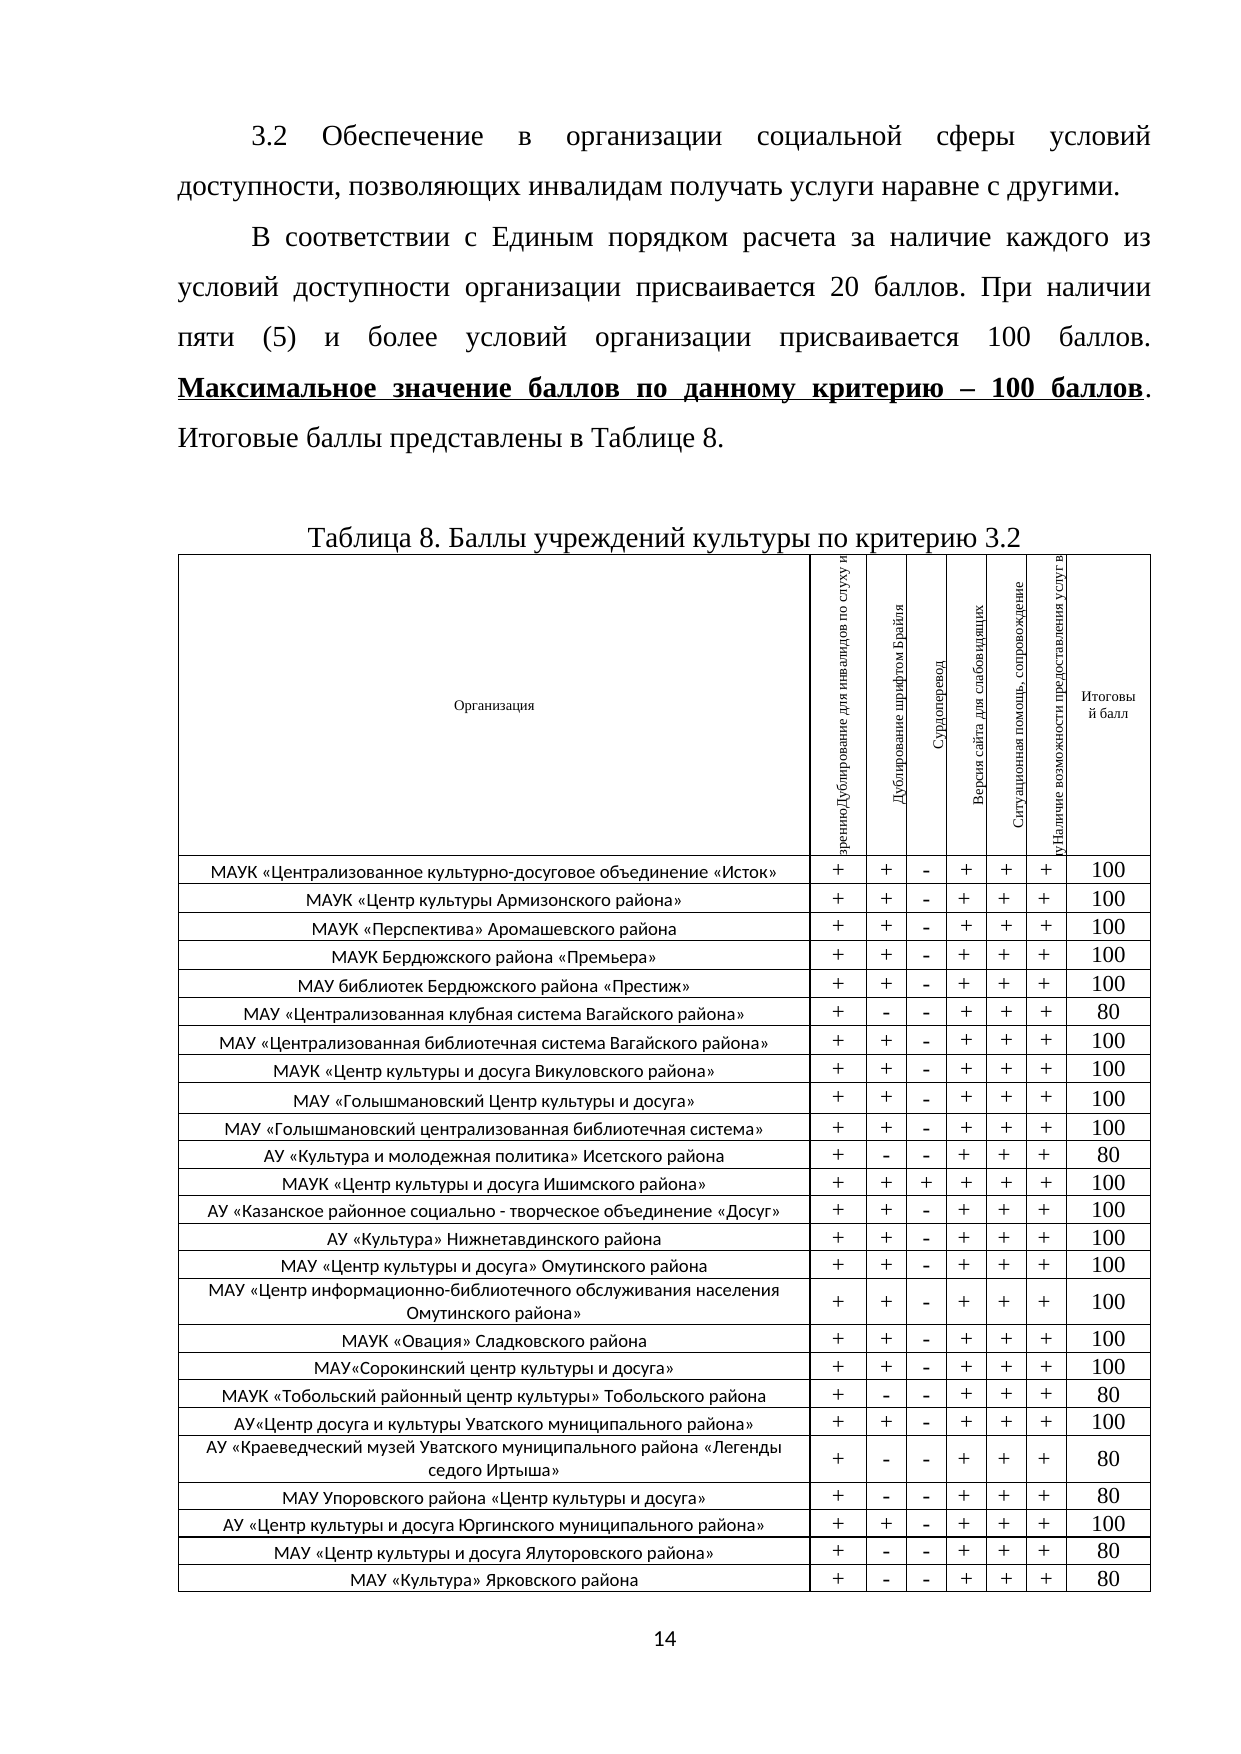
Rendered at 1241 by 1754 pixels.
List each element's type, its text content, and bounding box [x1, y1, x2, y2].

table_cell + [947, 1114, 986, 1140]
table_cell АУ«Центр досуга и культуры Уватского муниципального района» [179, 1408, 809, 1435]
table_cell - [907, 1114, 946, 1140]
text В соответствии с Единым порядком расчета за наличие каждого из условий доступности организации присваивается 20 баллов. При наличии пяти (5) и более условий организации присваивается 100 баллов. Максимальное значение баллов по данному критерию – 100 баллов. Итоговые баллы представлены в Таблице 8. [177, 219, 1152, 453]
table_cell + [1027, 1169, 1066, 1195]
table_cell - [907, 1055, 946, 1082]
table_cell + [1027, 1353, 1066, 1379]
table_cell + [867, 970, 906, 997]
table_cell + [1027, 1325, 1066, 1352]
table_cell 100 [1067, 913, 1150, 940]
table_cell + [867, 1279, 906, 1324]
table_cell - [907, 1325, 946, 1352]
table_cell + [947, 1510, 986, 1536]
table_cell + [811, 1169, 866, 1195]
table_cell 100 [1067, 1251, 1150, 1277]
table_cell + [947, 1083, 986, 1112]
table_cell - [907, 884, 946, 912]
table_cell + [987, 1483, 1026, 1509]
table_cell + [1027, 1408, 1066, 1435]
table_cell - [907, 913, 946, 940]
table_cell + [867, 1408, 906, 1435]
table_cell + [867, 1251, 906, 1277]
table_cell + [987, 1353, 1026, 1379]
table_cell + [811, 1538, 866, 1564]
table_cell + [1027, 998, 1066, 1025]
table_cell + [811, 1353, 866, 1379]
table_cell 100 [1067, 1325, 1150, 1352]
table_cell - [867, 1483, 906, 1509]
table_cell + [987, 1196, 1026, 1222]
table_cell МАУ «Центр информационно-библиотечного обслуживания населения Омутинского района» [179, 1279, 809, 1324]
table_cell - [907, 1408, 946, 1435]
table_cell + [1027, 1436, 1066, 1482]
table_cell АУ «Центр культуры и досуга Юргинского муниципального района» [179, 1510, 809, 1536]
table_cell 100 [1067, 884, 1150, 912]
table_cell + [987, 1565, 1026, 1591]
table_cell МАУК «Перспектива» Аромашевского района [179, 913, 809, 940]
table_cell + [1027, 1026, 1066, 1054]
table_cell МАУ «Культура» Ярковского района [179, 1565, 809, 1591]
table_cell 100 [1067, 1510, 1150, 1536]
table_cell - [907, 1380, 946, 1407]
table_cell - [907, 941, 946, 968]
table_cell - [867, 1380, 906, 1407]
table_cell + [987, 970, 1026, 997]
table_cell + [947, 1026, 986, 1054]
table_cell + [1027, 1538, 1066, 1564]
table_cell + [987, 1114, 1026, 1140]
table_cell + [947, 1251, 986, 1277]
table_cell + [867, 1325, 906, 1352]
table_cell 80 [1067, 1436, 1150, 1482]
table_cell 80 [1067, 1483, 1150, 1509]
table_cell - [907, 1279, 946, 1324]
table_cell МАУ «Голышмановский централизованная библиотечная система» [179, 1114, 809, 1140]
table_cell + [987, 856, 1026, 883]
table_cell 80 [1067, 1538, 1150, 1564]
table_cell - [907, 856, 946, 883]
table_cell + [947, 1380, 986, 1407]
table_cell 100 [1067, 856, 1150, 883]
table_cell + [987, 998, 1026, 1025]
table_header Организация [179, 555, 809, 855]
table_cell - [907, 1141, 946, 1167]
table_cell + [811, 1083, 866, 1112]
table_cell МАУК Бердюжского района «Премьера» [179, 941, 809, 968]
table_cell 100 [1067, 970, 1150, 997]
table_cell + [987, 1169, 1026, 1195]
table_cell МАУК «Тобольский районный центр культуры» Тобольского района [179, 1380, 809, 1407]
table_cell + [811, 1565, 866, 1591]
table_cell + [1027, 1224, 1066, 1250]
table_cell + [907, 1169, 946, 1195]
table_cell + [811, 1141, 866, 1167]
table_cell + [1027, 1483, 1066, 1509]
table_cell 100 [1067, 1196, 1150, 1222]
table_cell МАУ «Голышмановский Центр культуры и досуга» [179, 1083, 809, 1112]
table_cell - [907, 1251, 946, 1277]
table_cell + [811, 1114, 866, 1140]
table_cell + [1027, 1141, 1066, 1167]
table_cell + [867, 1055, 906, 1082]
table_cell + [867, 1026, 906, 1054]
table_cell + [987, 1436, 1026, 1482]
text 3.2 Обеспечение в организации социальной сферы условий доступности, позволяющих инвалидам получать услуги наравне с другими. [177, 118, 1152, 202]
table_cell - [907, 970, 946, 997]
table_cell + [811, 998, 866, 1025]
table_cell 100 [1067, 1114, 1150, 1140]
table_cell + [947, 998, 986, 1025]
table_cell + [1027, 1565, 1066, 1591]
table_cell + [811, 913, 866, 940]
table_cell 100 [1067, 941, 1150, 968]
table_cell + [811, 1380, 866, 1407]
table_cell 100 [1067, 1279, 1150, 1324]
table_cell + [867, 913, 906, 940]
table_cell + [947, 941, 986, 968]
table_cell + [867, 1083, 906, 1112]
table_cell + [811, 970, 866, 997]
table_cell + [947, 1325, 986, 1352]
table_cell - [907, 1538, 946, 1564]
table_cell - [907, 1083, 946, 1112]
table_cell 100 [1067, 1224, 1150, 1250]
table_header Версия сайта для слабовидящих [947, 555, 986, 855]
table_cell + [947, 1055, 986, 1082]
table_cell + [811, 1026, 866, 1054]
table_cell + [987, 1279, 1026, 1324]
table_cell + [987, 1538, 1026, 1564]
table_cell + [987, 1141, 1026, 1167]
table_header Наличие возможности предоставления услуг в дистанционном режиме или на дому [1027, 555, 1066, 855]
table_cell - [907, 1510, 946, 1536]
table_cell + [1027, 1279, 1066, 1324]
table_cell + [811, 1510, 866, 1536]
table_cell - [907, 1353, 946, 1379]
table_cell + [987, 1055, 1026, 1082]
table_cell МАУ «Централизованная библиотечная система Вагайского района» [179, 1026, 809, 1054]
table_cell + [867, 1169, 906, 1195]
table_cell + [867, 884, 906, 912]
table_cell + [947, 856, 986, 883]
table_cell + [947, 1196, 986, 1222]
table_cell + [987, 1510, 1026, 1536]
table_cell МАУ «Центр культуры и досуга» Омутинского района [179, 1251, 809, 1277]
table_cell - [867, 1141, 906, 1167]
table_cell + [987, 913, 1026, 940]
table_cell 100 [1067, 1353, 1150, 1379]
table_cell + [811, 1196, 866, 1222]
table_cell + [987, 884, 1026, 912]
table_cell МАУК «Центр культуры и досуга Ишимского района» [179, 1169, 809, 1195]
table_header Дублирование шрифтом Брайля [867, 555, 906, 855]
table_cell + [947, 1565, 986, 1591]
table_cell + [811, 1436, 866, 1482]
table_cell + [811, 856, 866, 883]
table_cell + [867, 941, 906, 968]
table_cell + [811, 1251, 866, 1277]
table_cell + [987, 1251, 1026, 1277]
table_header Итоговый балл [1067, 555, 1150, 855]
table_header Дублирование для инвалидов по слуху и зрению [811, 555, 866, 855]
table_cell - [867, 1565, 906, 1591]
table_cell + [1027, 941, 1066, 968]
table_cell + [867, 1196, 906, 1222]
table_cell - [867, 1538, 906, 1564]
table_cell + [811, 884, 866, 912]
table_cell + [947, 1436, 986, 1482]
table_cell 100 [1067, 1169, 1150, 1195]
table_cell + [987, 941, 1026, 968]
table_cell + [867, 1510, 906, 1536]
table_cell 100 [1067, 1408, 1150, 1435]
table_cell + [947, 1169, 986, 1195]
table_cell + [1027, 1083, 1066, 1112]
table_cell + [987, 1325, 1026, 1352]
table_cell + [947, 1408, 986, 1435]
text Таблица 8. Баллы учреждений культуры по критерию 3.2 [177, 521, 1152, 554]
table_cell - [867, 1436, 906, 1482]
table_cell + [1027, 1114, 1066, 1140]
table_cell + [947, 884, 986, 912]
table_cell - [907, 1224, 946, 1250]
table_cell + [811, 1325, 866, 1352]
table_cell - [907, 1436, 946, 1482]
table_cell + [1027, 884, 1066, 912]
table_cell + [947, 1141, 986, 1167]
table_cell - [867, 998, 906, 1025]
table_cell 100 [1067, 1083, 1150, 1112]
table_header Сурдоперевод [907, 555, 946, 855]
table_cell МАУ библиотек Бердюжского района «Престиж» [179, 970, 809, 997]
table_cell АУ «Краеведческий музей Уватского муниципального района «Легенды седого Иртыша» [179, 1436, 809, 1482]
table_cell + [987, 1026, 1026, 1054]
table_cell 100 [1067, 1055, 1150, 1082]
table_cell АУ «Казанское районное социально - творческое объединение «Досуг» [179, 1196, 809, 1222]
table_cell + [987, 1408, 1026, 1435]
table_cell + [1027, 970, 1066, 997]
table_cell + [867, 1353, 906, 1379]
table_cell + [867, 1114, 906, 1140]
table_cell + [811, 1279, 866, 1324]
table_cell + [1027, 1196, 1066, 1222]
table_cell 80 [1067, 998, 1150, 1025]
table_cell - [907, 1196, 946, 1222]
table_header Ситуационная помощь, сопровождение [987, 555, 1026, 855]
table_cell - [907, 998, 946, 1025]
table_cell 80 [1067, 1380, 1150, 1407]
table_cell + [947, 1279, 986, 1324]
table_cell + [811, 1408, 866, 1435]
table_cell + [811, 1055, 866, 1082]
table_cell + [947, 1353, 986, 1379]
table_cell + [1027, 1251, 1066, 1277]
table_cell МАУ «Центр культуры и досуга Ялуторовского района» [179, 1538, 809, 1564]
table_cell + [987, 1380, 1026, 1407]
table_cell МАУК «Центр культуры и досуга Викуловского района» [179, 1055, 809, 1082]
table_cell МАУ«Сорокинский центр культуры и досуга» [179, 1353, 809, 1379]
table_cell 80 [1067, 1141, 1150, 1167]
table_cell + [987, 1083, 1026, 1112]
table_cell + [811, 1224, 866, 1250]
table_cell + [947, 1538, 986, 1564]
table_cell МАУК «Централизованное культурно-досуговое объединение «Исток» [179, 856, 809, 883]
table_cell + [1027, 1055, 1066, 1082]
table_cell + [811, 1483, 866, 1509]
table_cell АУ «Культура и молодежная политика» Исетского района [179, 1141, 809, 1167]
table_cell 80 [1067, 1565, 1150, 1591]
table_cell МАУК «Центр культуры Армизонского района» [179, 884, 809, 912]
table_cell + [947, 1224, 986, 1250]
table_cell + [811, 941, 866, 968]
table_cell МАУ Упоровского района «Центр культуры и досуга» [179, 1483, 809, 1509]
table_cell + [947, 1483, 986, 1509]
table_cell 100 [1067, 1026, 1150, 1054]
table_cell + [1027, 1510, 1066, 1536]
table_cell АУ «Культура» Нижнетавдинского района [179, 1224, 809, 1250]
table_cell + [1027, 1380, 1066, 1407]
table_cell - [907, 1565, 946, 1591]
table_cell + [947, 913, 986, 940]
table_cell - [907, 1483, 946, 1509]
table_cell + [1027, 856, 1066, 883]
table_cell + [867, 856, 906, 883]
table_cell + [947, 970, 986, 997]
table_cell - [907, 1026, 946, 1054]
table_cell + [987, 1224, 1026, 1250]
table_cell МАУК «Овация» Сладковского района [179, 1325, 809, 1352]
table_cell + [867, 1224, 906, 1250]
table_cell МАУ «Централизованная клубная система Вагайского района» [179, 998, 809, 1025]
table_cell + [1027, 913, 1066, 940]
